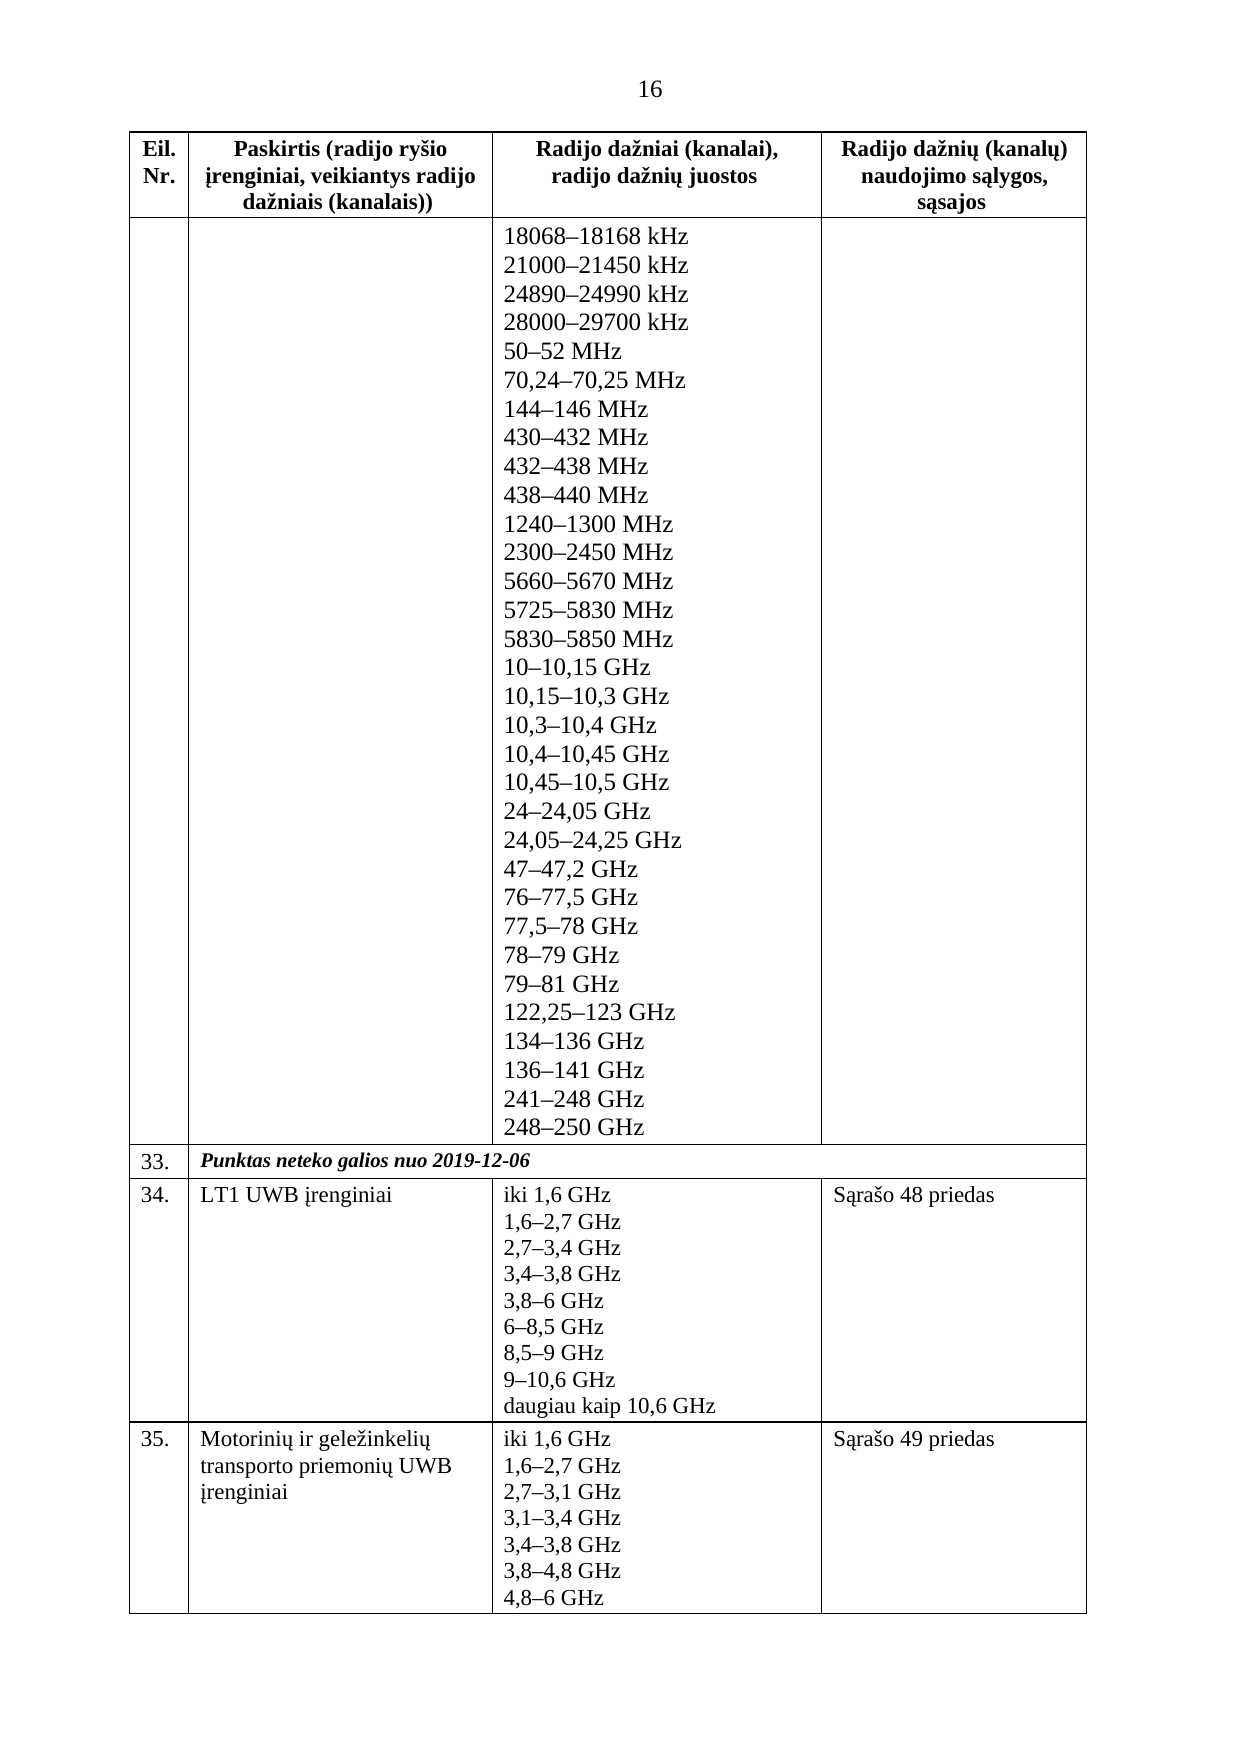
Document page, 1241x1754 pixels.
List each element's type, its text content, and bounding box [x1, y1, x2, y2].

table_cell [130, 218, 188, 1144]
table_cell 33. [130, 1145, 188, 1177]
table_cell iki 1,6 GHz 1,6–2,7 GHz 2,7–3,1 GHz 3,1–3,4 GHz 3,4–3,8 GHz 3,8–4,8 GHz 4,8–6 GHz [493, 1423, 821, 1613]
table_cell Sąrašo 48 priedas [822, 1179, 1086, 1421]
table_cell 35. [130, 1423, 188, 1613]
table_header Paskirtis (radijo ryšio įrenginiai, veikiantys radijo dažniais (kanalais)) [189, 133, 492, 217]
table_cell 18068–18168 kHz 21000–21450 kHz 24890–24990 kHz 28000–29700 kHz 50–52 MHz 70,24–70,25 MHz 144–146 MHz 430–432 MHz 432–438 MHz 438–440 MHz 1240–1300 MHz 2300–2450 MHz 5660–5670 MHz 5725–5830 MHz 5830–5850 MHz 10–10,15 GHz 10,15–10,3 GHz 10,3–10,4 GHz 10,4–10,45 GHz 10,45–10,5 GHz 24–24,05 GHz 24,05–24,25 GHz 47–47,2 GHz 76–77,5 GHz 77,5–78 GHz 78–79 GHz 79–81 GHz 122,25–123 GHz 134–136 GHz 136–141 GHz 241–248 GHz 248–250 GHz [493, 218, 821, 1144]
table_header Eil. Nr. [130, 133, 188, 217]
table_cell Sąrašo 49 priedas [822, 1423, 1086, 1613]
table_cell [822, 218, 1086, 1144]
table_cell [189, 218, 492, 1144]
table_cell 34. [130, 1179, 188, 1421]
table_header Radijo dažnių (kanalų) naudojimo sąlygos, sąsajos [822, 133, 1086, 217]
table_header Radijo dažniai (kanalai), radijo dažnių juostos [493, 133, 821, 217]
table_cell Motorinių ir geležinkelių transporto priemonių UWB įrenginiai [189, 1423, 492, 1613]
table_cell LT1 UWB įrenginiai [189, 1179, 492, 1421]
table_cell Punktas neteko galios nuo 2019-12-06 [189, 1145, 1086, 1177]
table_cell iki 1,6 GHz 1,6–2,7 GHz 2,7–3,4 GHz 3,4–3,8 GHz 3,8–6 GHz 6–8,5 GHz 8,5–9 GHz 9–10,6 GHz daugiau kaip 10,6 GHz [493, 1179, 821, 1421]
